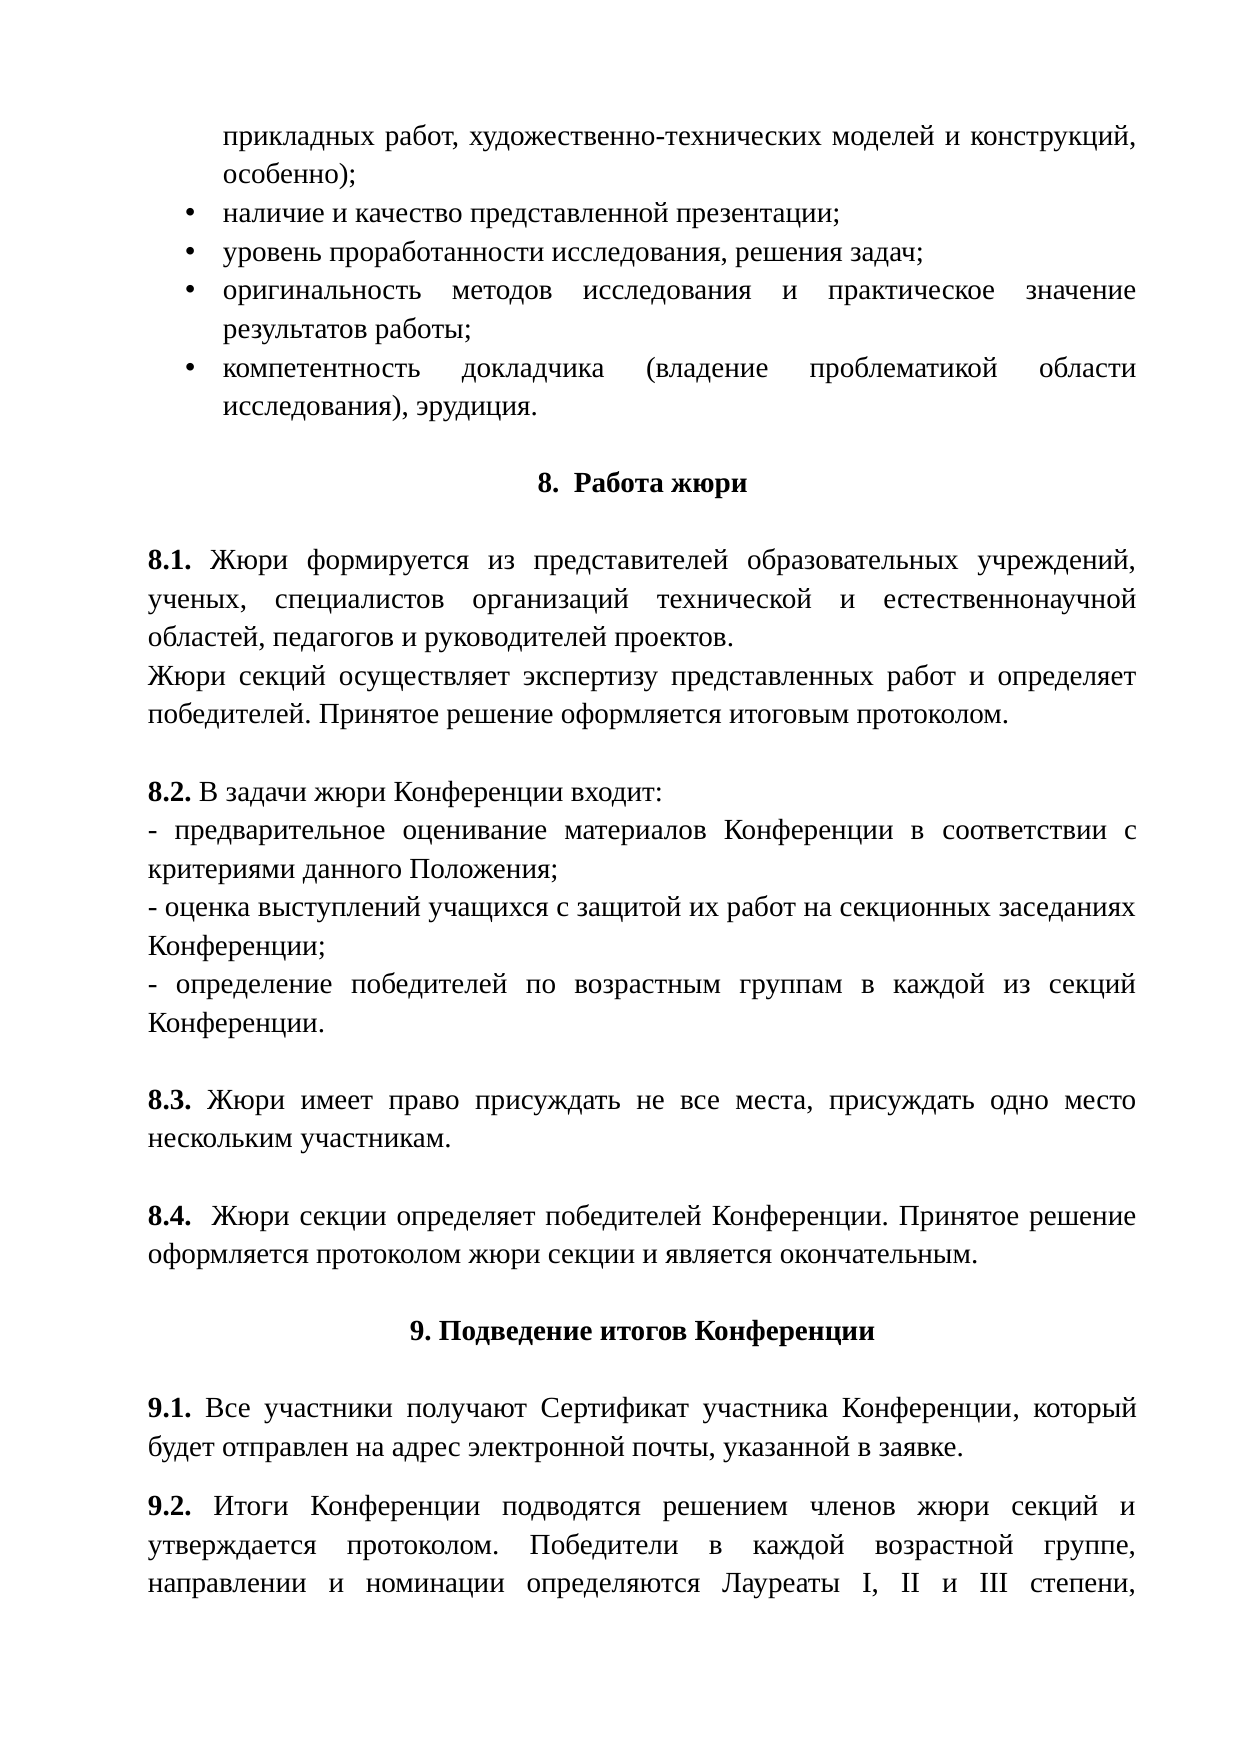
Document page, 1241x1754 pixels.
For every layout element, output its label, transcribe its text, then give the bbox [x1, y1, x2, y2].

text Жюри секций осуществляет экспертизу представленных работ и определяет победителей. Принятое решение оформляется итоговым протоколом. [148, 658, 1137, 730]
text - определение победителей по возрастным группам в каждой из секций Конференции. [148, 966, 1137, 1038]
text - оценка выступлений учащихся с защитой их работ на секционных заседаниях Конференции; [148, 889, 1137, 961]
text 8.1. Жюри формируется из представителей образовательных учреждений, ученых, специалистов организаций технической и естественнонаучной областей, педагогов и руководителей проектов. [148, 542, 1137, 653]
text 9.1. Все участники получают Сертификат участника Конференции, который будет отправлен на адрес электронной почты, указанной в заявке. [148, 1390, 1137, 1462]
list оригинальность методов исследования и практическое значение результатов работы; [185, 272, 1137, 345]
text 9. Подведение итогов Конференции [148, 1313, 1137, 1347]
list компетентность докладчика (владение проблематикой области исследования), эрудиция. [185, 350, 1137, 422]
list прикладных работ, художественно-технических моделей и конструкций, особенно); [185, 118, 1137, 190]
text 8. Работа жюри [148, 465, 1137, 499]
text 8.4. Жюри секции определяет победителей Конференции. Принятое решение оформляется протоколом жюри секции и является окончательным. [148, 1198, 1137, 1270]
text - предварительное оценивание материалов Конференции в соответствии с критериями данного Положения; [148, 812, 1137, 884]
text 9.2. Итоги Конференции подводятся решением членов жюри секций и утверждается протоколом. Победители в каждой возрастной группе, направлении и номинации определяются Лауреаты I, II и III степени, [148, 1488, 1137, 1599]
text 8.2. В задачи жюри Конференции входит: [148, 774, 1137, 807]
list уровень проработанности исследования, решения задач; [185, 234, 1137, 267]
list наличие и качество представленной презентации; [185, 195, 1137, 229]
text 8.3. Жюри имеет право присуждать не все места, присуждать одно место нескольким участникам. [148, 1082, 1137, 1154]
